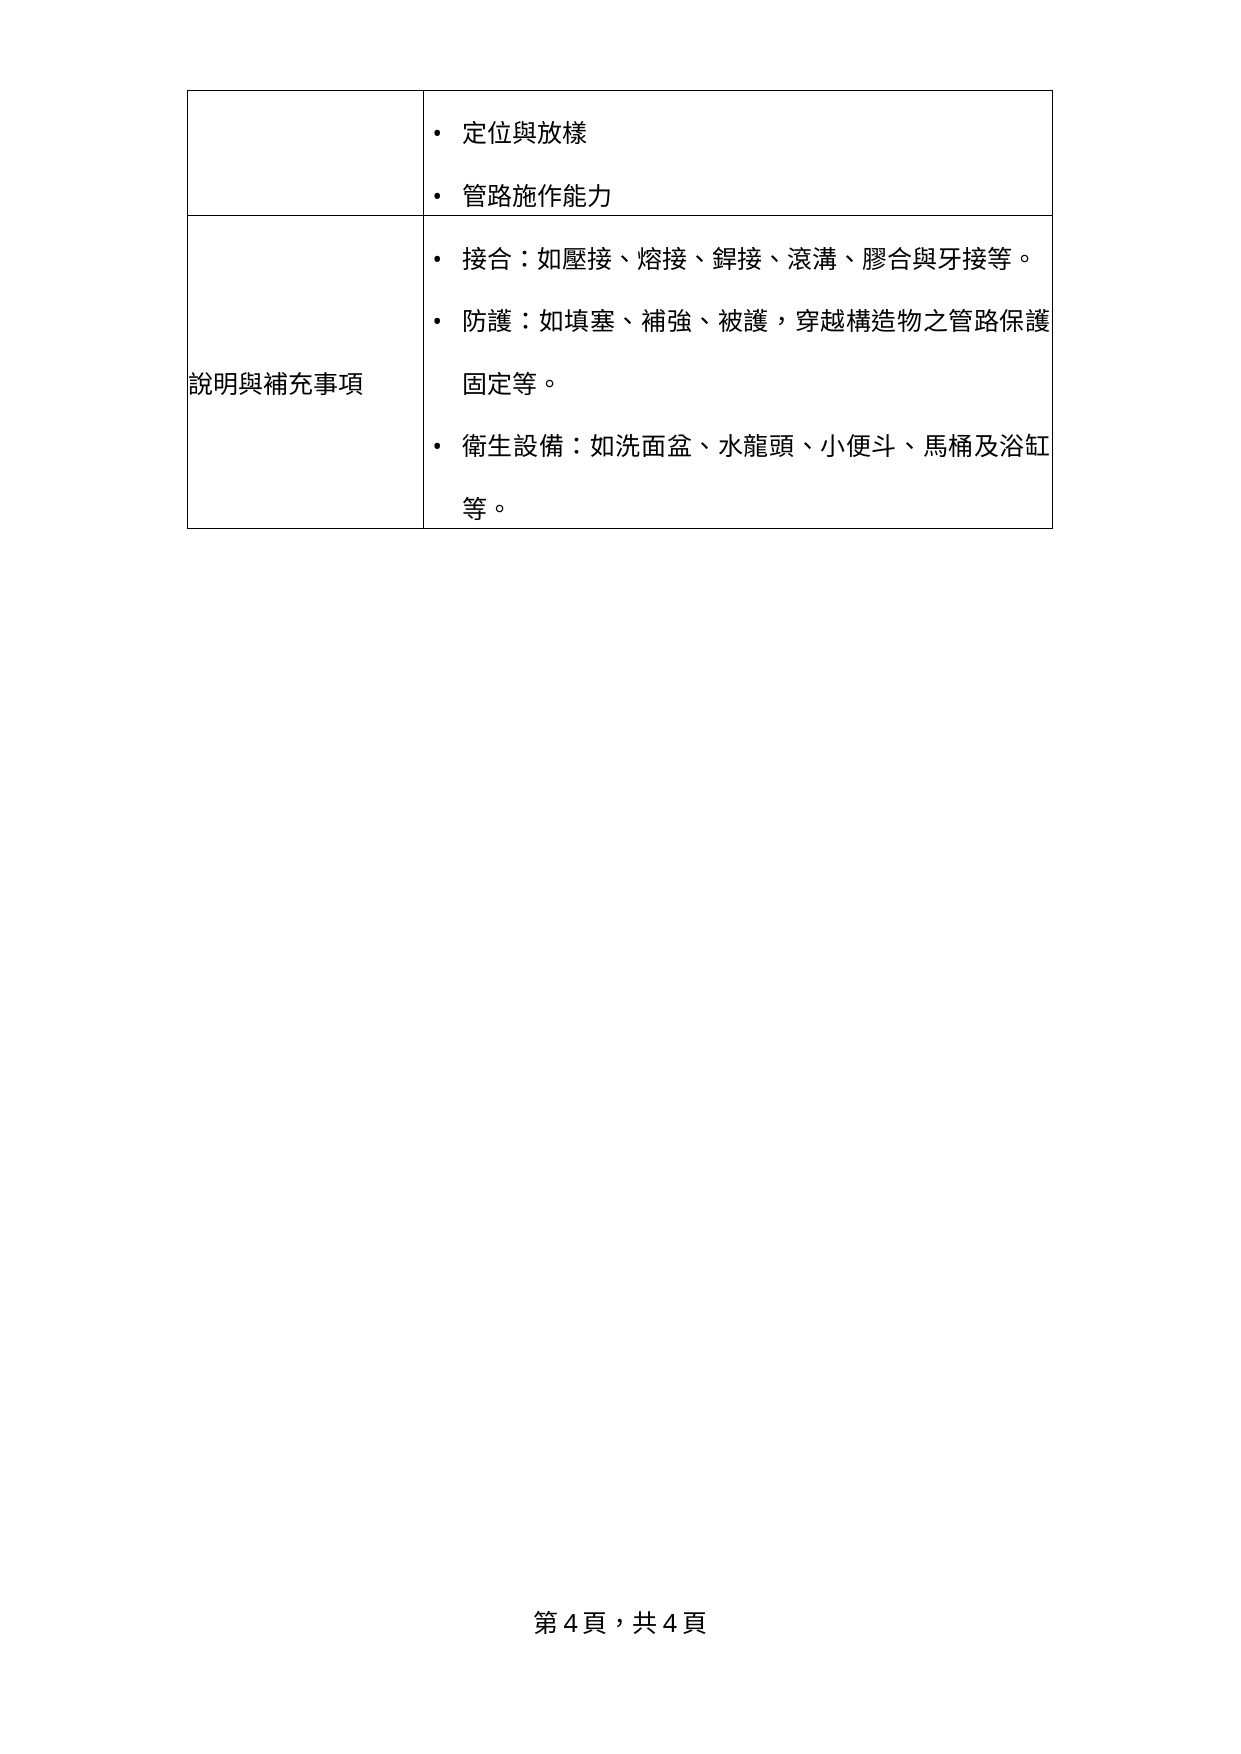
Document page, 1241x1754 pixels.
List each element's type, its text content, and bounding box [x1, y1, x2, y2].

table_cell 斷路器、開關及保護設備裝置使用 變壓器安裝與結線 簡易泥作操作 接地電阻量測 接地施作 電力匯流排及電軌裝置 給排水衛生設備安裝 電纜配線裝置 機具、工具及儀表使用 照明設備裝置 工作表件製作與紀錄能力 辦識手工具及檢測器具 施工紀錄、工程驗收等文書處理能力 水電工程品質驗收能力 定位與放樣 管路施作能力 [424, 91, 1052, 215]
table_cell 接合：如壓接、熔接、銲接、滾溝、膠合與牙接等。 防護：如填塞、補強、被護，穿越構造物之管路保護固定等。 衛生設備：如洗面盆、水龍頭、小便斗、馬桶及浴缸等。 [424, 216, 1052, 528]
table_cell 說明與補充事項 [188, 216, 423, 528]
table_cell [188, 91, 423, 215]
